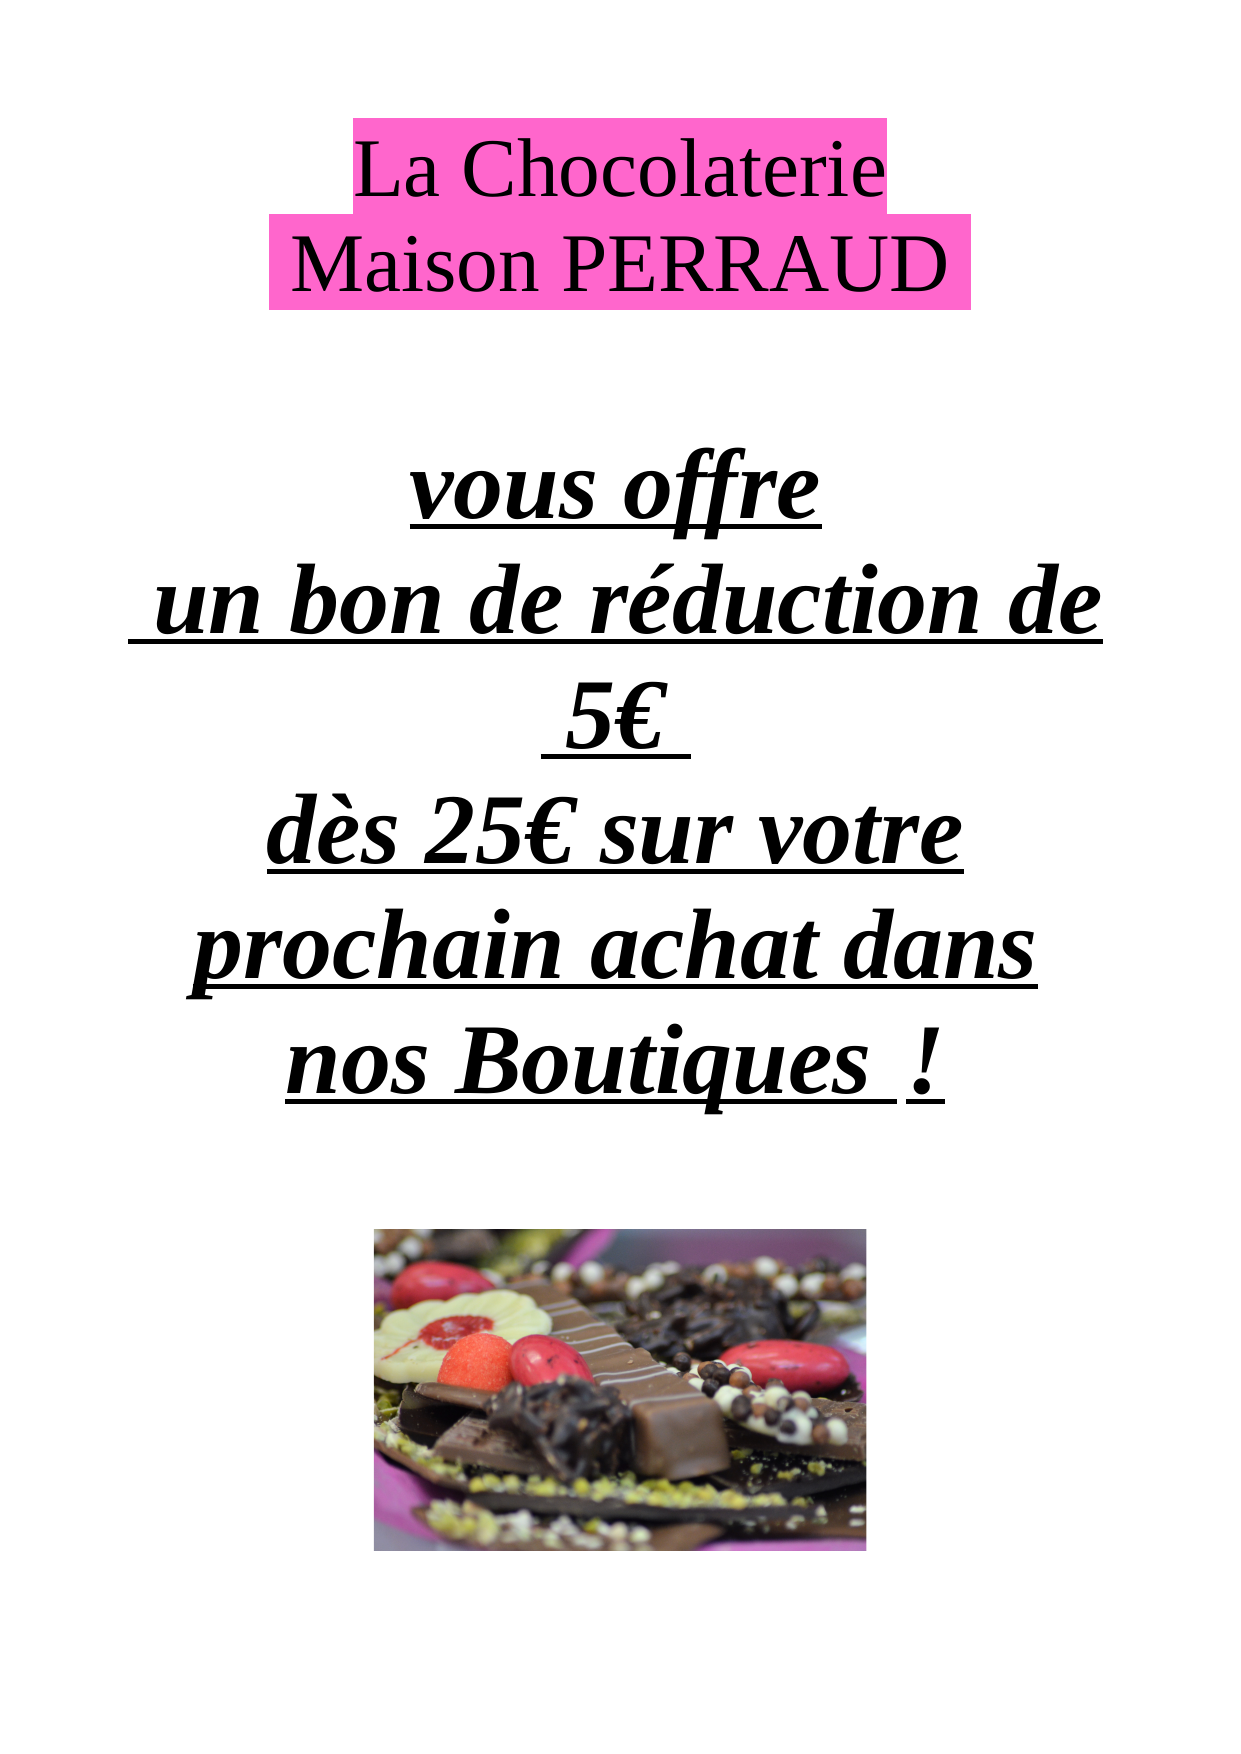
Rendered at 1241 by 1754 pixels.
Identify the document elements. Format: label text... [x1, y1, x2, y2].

text 5€ [118, 655, 1122, 770]
text dès 25€ sur votre prochain achat dans nos Boutiques ! [118, 770, 1122, 1115]
text La Chocolaterie [118, 118, 1122, 214]
text un bon de réduction de [118, 540, 1122, 655]
text Maison PERRAUD [118, 214, 1122, 310]
picture [373, 1229, 867, 1551]
text vous offre [118, 425, 1122, 540]
